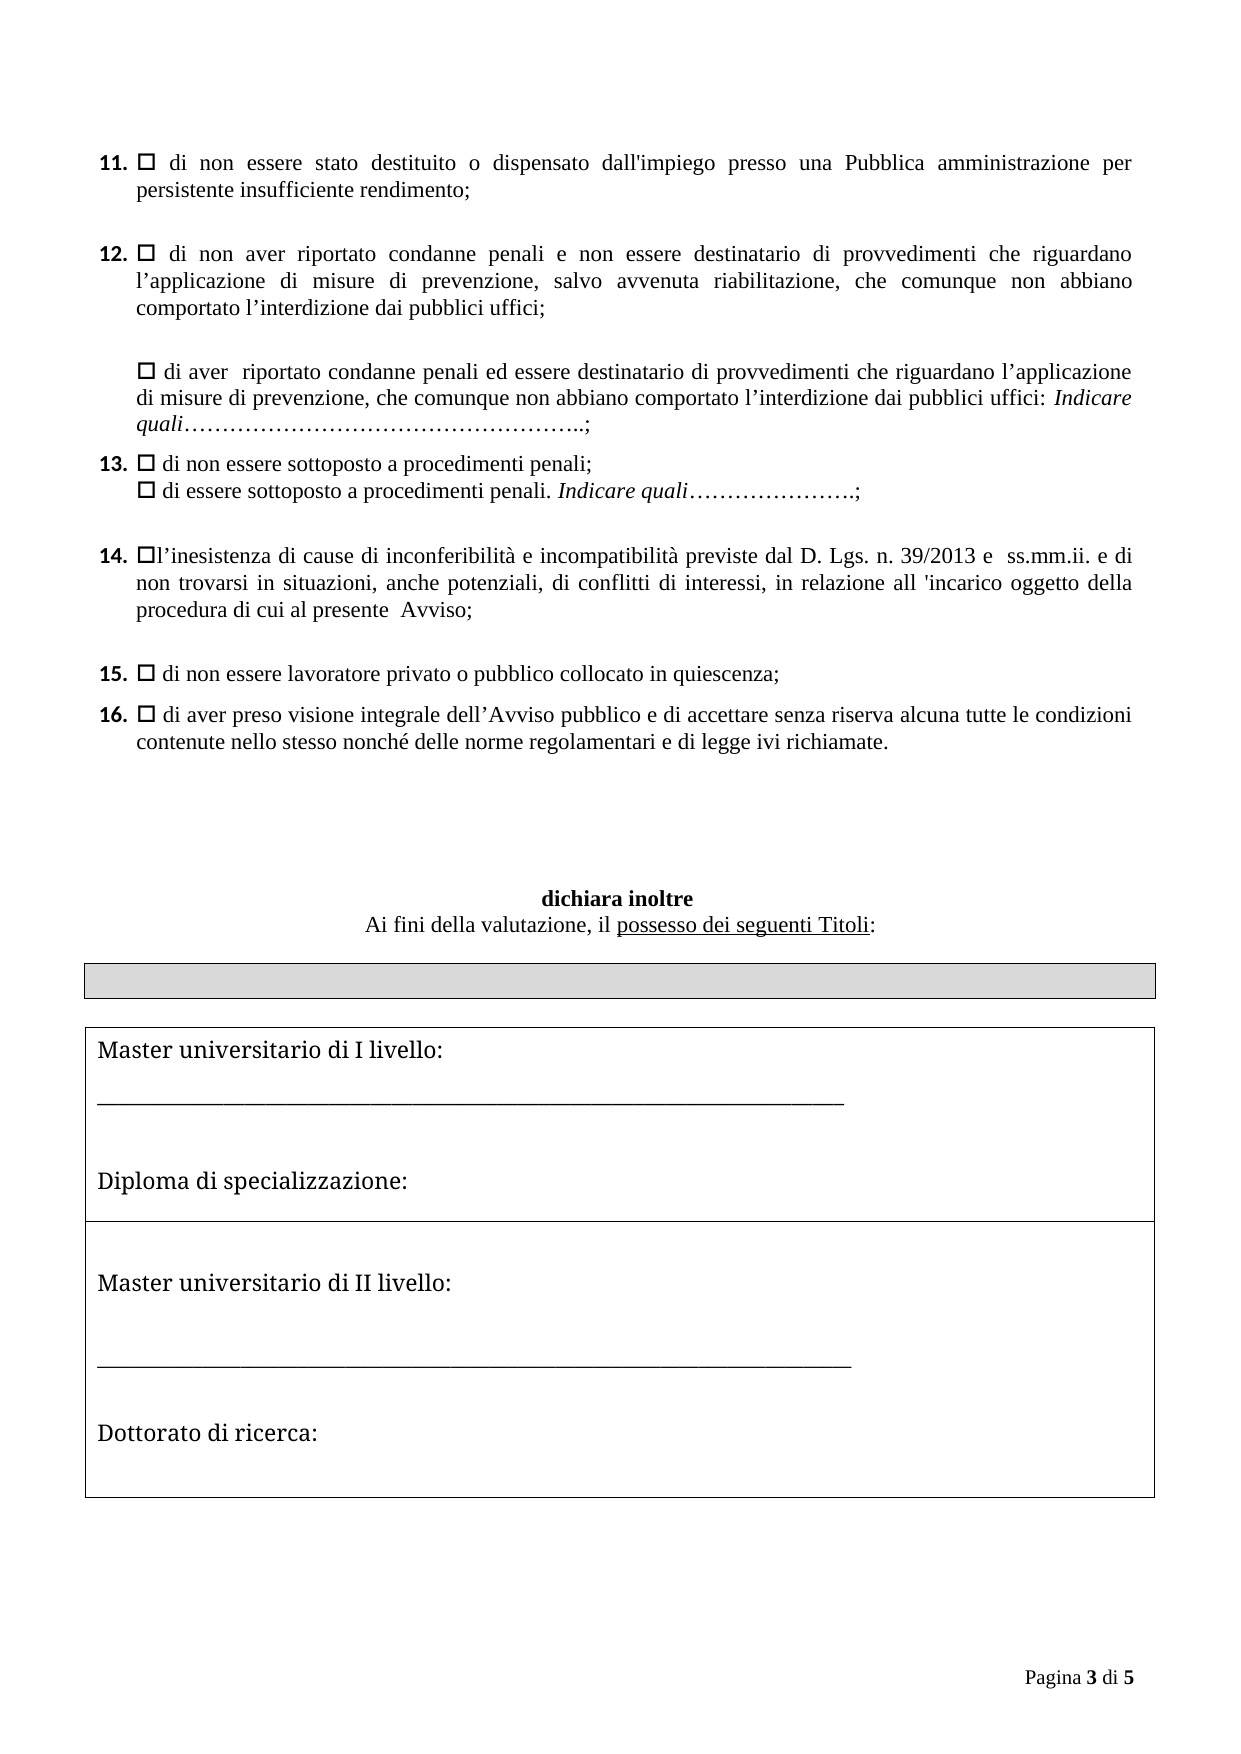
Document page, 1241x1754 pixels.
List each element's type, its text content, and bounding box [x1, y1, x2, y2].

list  di non essere stato destituito o dispensato dall'impiego presso una Pubblica amministrazione per persistente insufficiente rendimento; [99, 148, 1134, 202]
text Ai fini della valutazione, il possesso dei seguenti Titoli: [106, 911, 1134, 937]
text  di essere sottoposto a procedimenti penali. Indicare quali………………….; [136, 477, 1134, 504]
list  di aver preso visione integrale dell’Avviso pubblico e di accettare senza riserva alcuna tutte le condizioni contenute nello stesso nonché delle norme regolamentari e di legge ivi richiamate. [99, 700, 1134, 754]
text  di aver riportato condanne penali ed essere destinatario di provvedimenti che riguardano l’applicazione di misure di prevenzione, che comunque non abbiano comportato l’interdizione dai pubblici uffici: Indicare quali……………………………………………..; [136, 358, 1134, 437]
text dichiara inoltre [106, 885, 1134, 911]
list l’inesistenza di cause di inconferibilità e incompatibilità previste dal D. Lgs. n. 39/2013 e ss.mm.ii. e di non trovarsi in situazioni, anche potenziali, di conflitti di interessi, in relazione all 'incarico oggetto della procedura di cui al presente Avviso; [99, 541, 1134, 622]
list  di non essere sottoposto a procedimenti penali; [99, 449, 1134, 477]
table_cell Master universitario di II livello: _______________________________________________________________________________ Dottorato di ricerca: _____________________________________________________________________________________________________ [86, 1222, 1154, 1497]
list  di non essere lavoratore privato o pubblico collocato in quiescenza; [99, 659, 1134, 687]
table_header Master universitario di I livello: _______________________________________________________________________ Diploma di specializzazione: ____________________________________________________________________________________________ [86, 1028, 1154, 1221]
table_header [85, 964, 1155, 998]
list  di non aver riportato condanne penali e non essere destinatario di provvedimenti che riguardano l’applicazione di misure di prevenzione, salvo avvenuta riabilitazione, che comunque non abbiano comportato l’interdizione dai pubblici uffici; [99, 239, 1134, 320]
